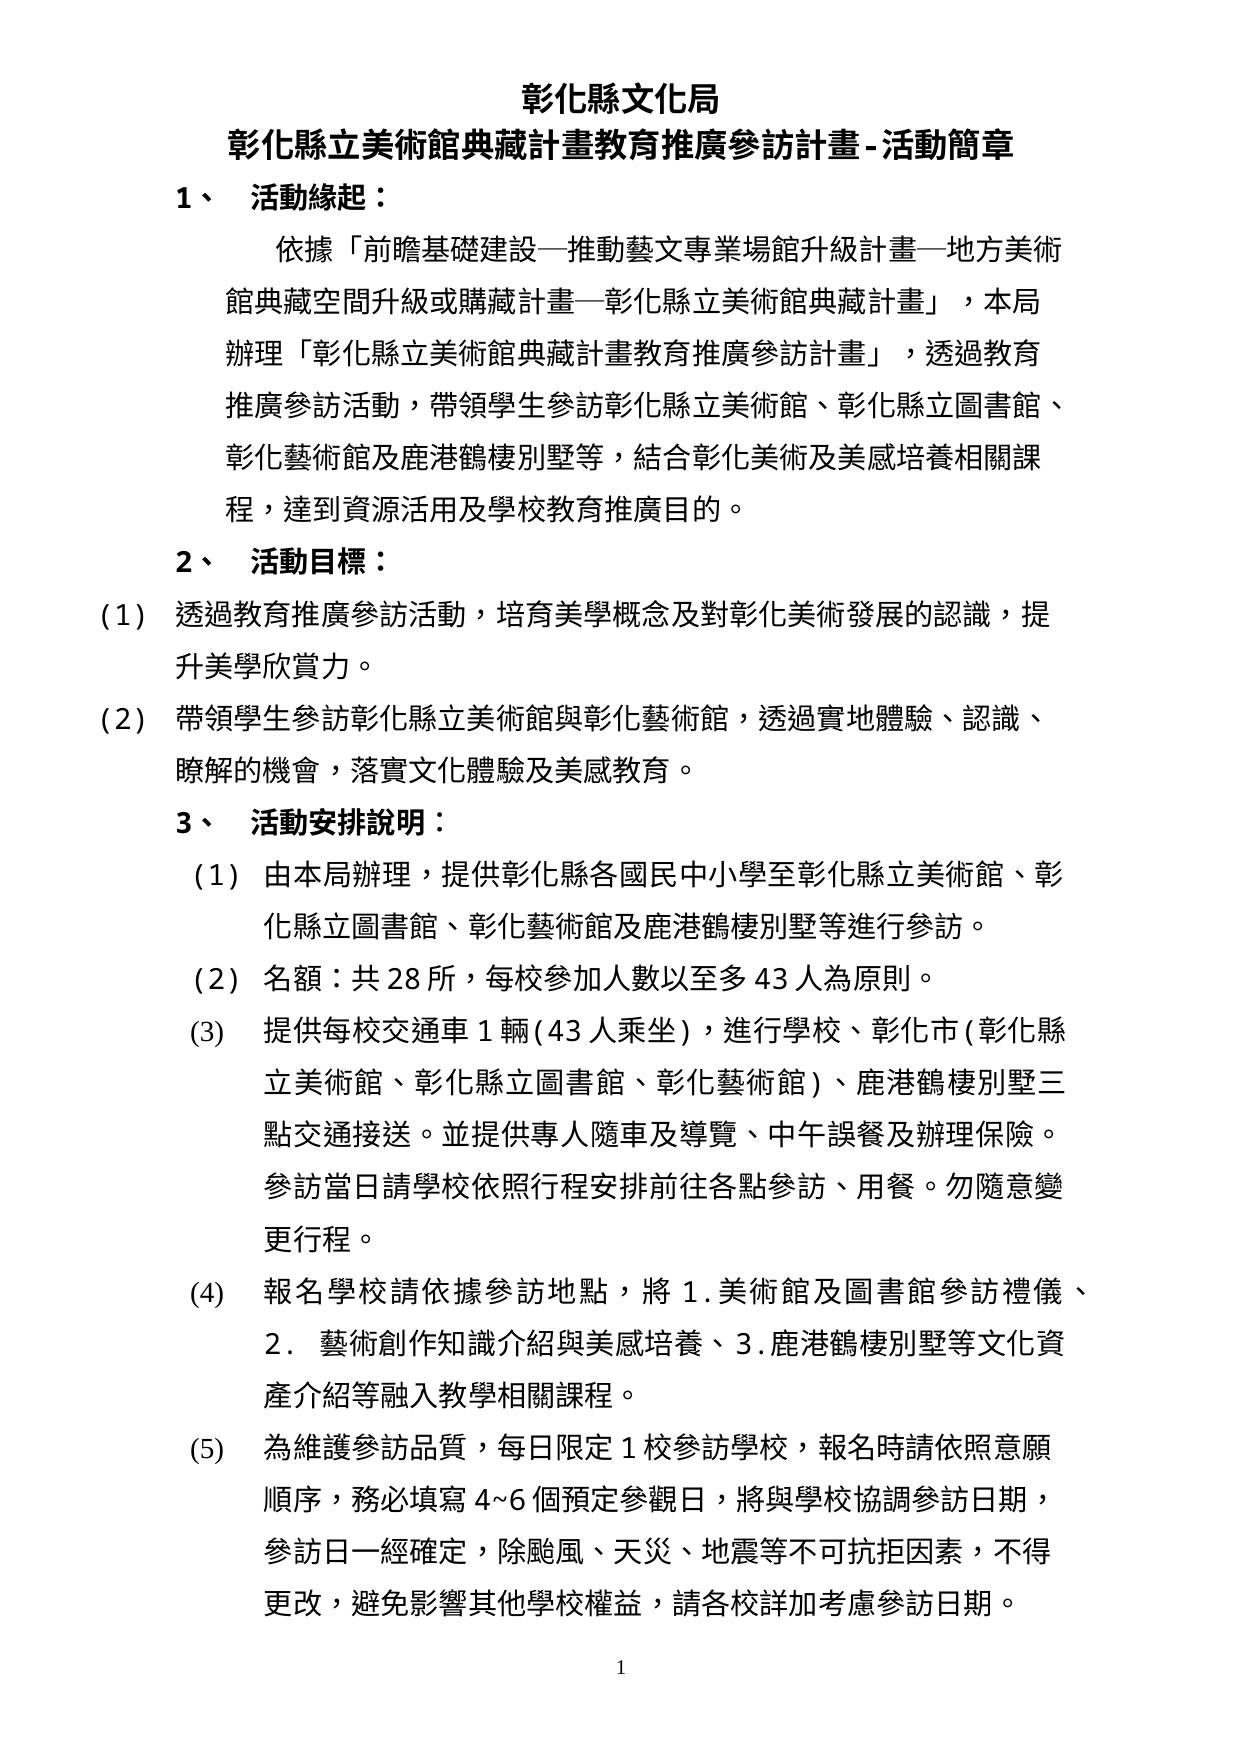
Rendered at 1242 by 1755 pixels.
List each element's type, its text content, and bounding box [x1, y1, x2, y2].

list 透過教育推廣參訪活動，培育美學概念及對彰化美術發展的認識，提升美學欣賞力。 [149, 583, 1067, 687]
list 活動安排說明︰ [175, 792, 1067, 844]
list 報名學校請依據參訪地點，將1.美術館及圖書館參訪禮儀、2. 藝術創作知識介紹與美感培養、3.鹿港鶴棲別墅等文化資產介紹等融入教學相關課程。 [190, 1260, 1067, 1417]
list 活動緣起： [175, 167, 1067, 219]
text 彰化縣立美術館典藏計畫教育推廣參訪計畫-活動簡章 [175, 121, 1067, 167]
list 由本局辦理，提供彰化縣各國民中小學至彰化縣立美術館、彰化縣立圖書館、彰化藝術館及鹿港鶴棲別墅等進行參訪。 [190, 844, 1067, 948]
text 彰化縣文化局 [175, 75, 1067, 121]
list 提供每校交通車1輛(43人乘坐)，進行學校、彰化市(彰化縣立美術館、彰化縣立圖書館、彰化藝術館)、鹿港鶴棲別墅三點交通接送。並提供專人隨車及導覽、中午誤餐及辦理保險。參訪當日請學校依照行程安排前往各點參訪、用餐。勿隨意變更行程。 [190, 1000, 1067, 1260]
list 帶領學生參訪彰化縣立美術館與彰化藝術館，透過實地體驗、認識、瞭解的機會，落實文化體驗及美感教育。 [149, 687, 1067, 792]
list 活動目標： [175, 531, 1067, 583]
text 依據「前瞻基礎建設─推動藝文專業場館升級計畫─地方美術館典藏空間升級或購藏計畫─彰化縣立美術館典藏計畫」，本局辦理「彰化縣立美術館典藏計畫教育推廣參訪計畫」，透過教育推廣參訪活動，帶領學生參訪彰化縣立美術館、彰化縣立圖書館、彰化藝術館及鹿港鶴棲別墅等，結合彰化美術及美感培養相關課程，達到資源活用及學校教育推廣目的。 [225, 219, 1067, 531]
list 名額：共28所，每校參加人數以至多43人為原則。 [190, 948, 1067, 1000]
list 為維護參訪品質，每日限定1校參訪學校，報名時請依照意願順序，務必填寫4~6個預定參觀日，將與學校協調參訪日期，參訪日一經確定，除颱風、天災、地震等不可抗拒因素，不得更改，避免影響其他學校權益，請各校詳加考慮參訪日期。 [190, 1417, 1067, 1625]
